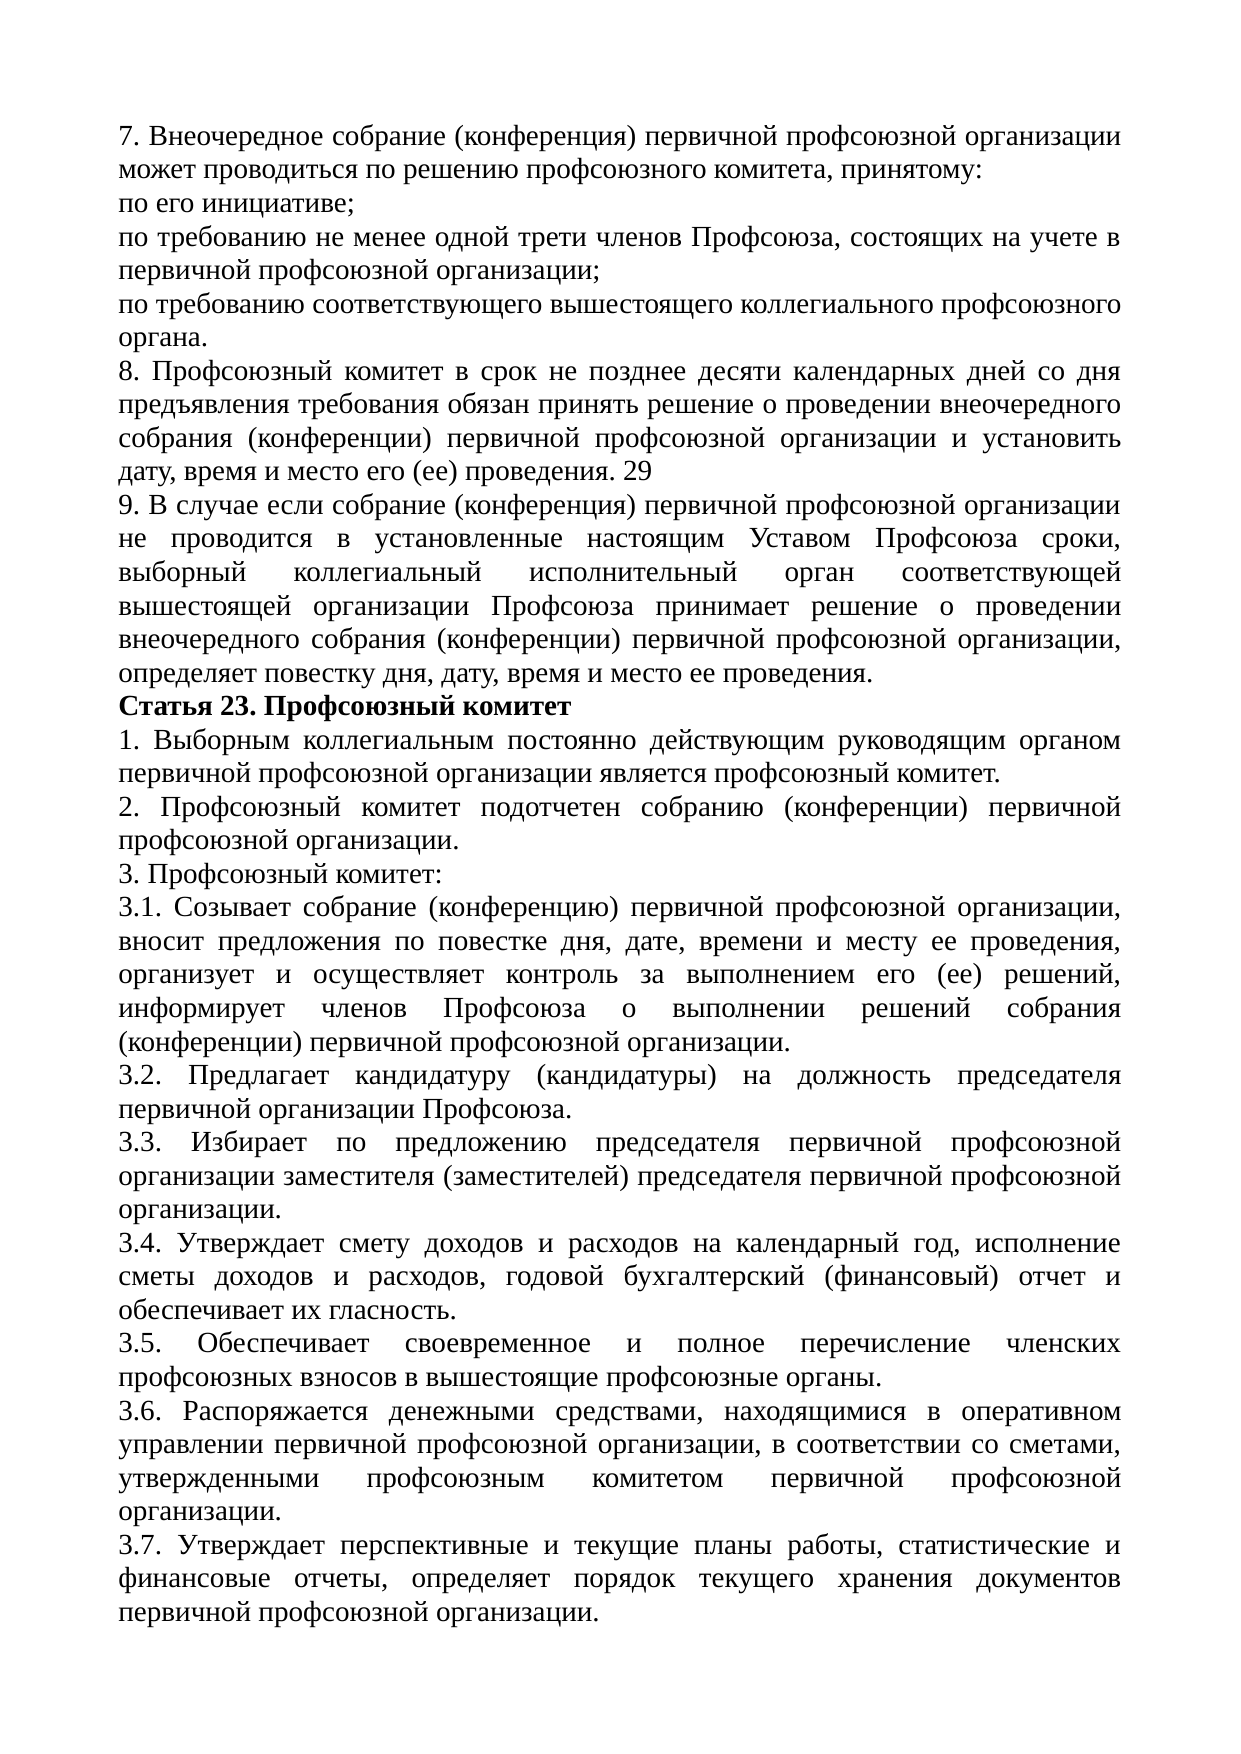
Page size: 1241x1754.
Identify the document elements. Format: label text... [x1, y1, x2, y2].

text по требованию не менее одной трети членов Профсоюза, состоящих на учете в первичной профсоюзной организации; [118, 219, 1122, 286]
text 3.1. Созывает собрание (конференцию) первичной профсоюзной организации, вносит предложения по повестке дня, дате, времени и месту ее проведения, организует и осуществляет контроль за выполнением его (ее) решений, информирует членов Профсоюза о выполнении решений собрания (конференции) первичной профсоюзной организации. [118, 889, 1122, 1057]
text 3.3. Избирает по предложению председателя первичной профсоюзной организации заместителя (заместителей) председателя первичной профсоюзной организации. [118, 1124, 1122, 1225]
text 3.6. Распоряжается денежными средствами, находящимися в оперативном управлении первичной профсоюзной организации, в соответствии со сметами, утвержденными профсоюзным комитетом первичной профсоюзной организации. [118, 1393, 1122, 1527]
text 7. Внеочередное собрание (конференция) первичной профсоюзной организации может проводиться по решению профсоюзного комитета, принятому: [118, 118, 1122, 185]
text по требованию соответствующего вышестоящего коллегиального профсоюзного органа. [118, 286, 1122, 353]
text 3.7. Утверждает перспективные и текущие планы работы, статистические и финансовые отчеты, определяет порядок текущего хранения документов первичной профсоюзной организации. [118, 1527, 1122, 1627]
text 1. Выборным коллегиальным постоянно действующим руководящим органом первичной профсоюзной организации является профсоюзный комитет. [118, 722, 1122, 789]
text по его инициативе; [118, 185, 1122, 219]
text 3.2. Предлагает кандидатуру (кандидатуры) на должность председателя первичной организации Профсоюза. [118, 1057, 1122, 1124]
text 3.4. Утверждает смету доходов и расходов на календарный год, исполнение сметы доходов и расходов, годовой бухгалтерский (финансовый) отчет и обеспечивает их гласность. [118, 1225, 1122, 1326]
text 2. Профсоюзный комитет подотчетен собранию (конференции) первичной профсоюзной организации. [118, 789, 1122, 856]
text Статья 23. Профсоюзный комитет [118, 688, 1122, 722]
text 3.5. Обеспечивает своевременное и полное перечисление членских профсоюзных взносов в вышестоящие профсоюзные органы. [118, 1326, 1122, 1393]
text 9. В случае если собрание (конференция) первичной профсоюзной организации не проводится в установленные настоящим Уставом Профсоюза сроки, выборный коллегиальный исполнительный орган соответствующей вышестоящей организации Профсоюза принимает решение о проведении внеочередного собрания (конференции) первичной профсоюзной организации, определяет повестку дня, дату, время и место ее проведения. [118, 487, 1122, 688]
text 8. Профсоюзный комитет в срок не позднее десяти календарных дней со дня предъявления требования обязан принять решение о проведении внеочередного собрания (конференции) первичной профсоюзной организации и установить дату, время и место его (ее) проведения. 29 [118, 353, 1122, 487]
text 3. Профсоюзный комитет: [118, 856, 1122, 889]
